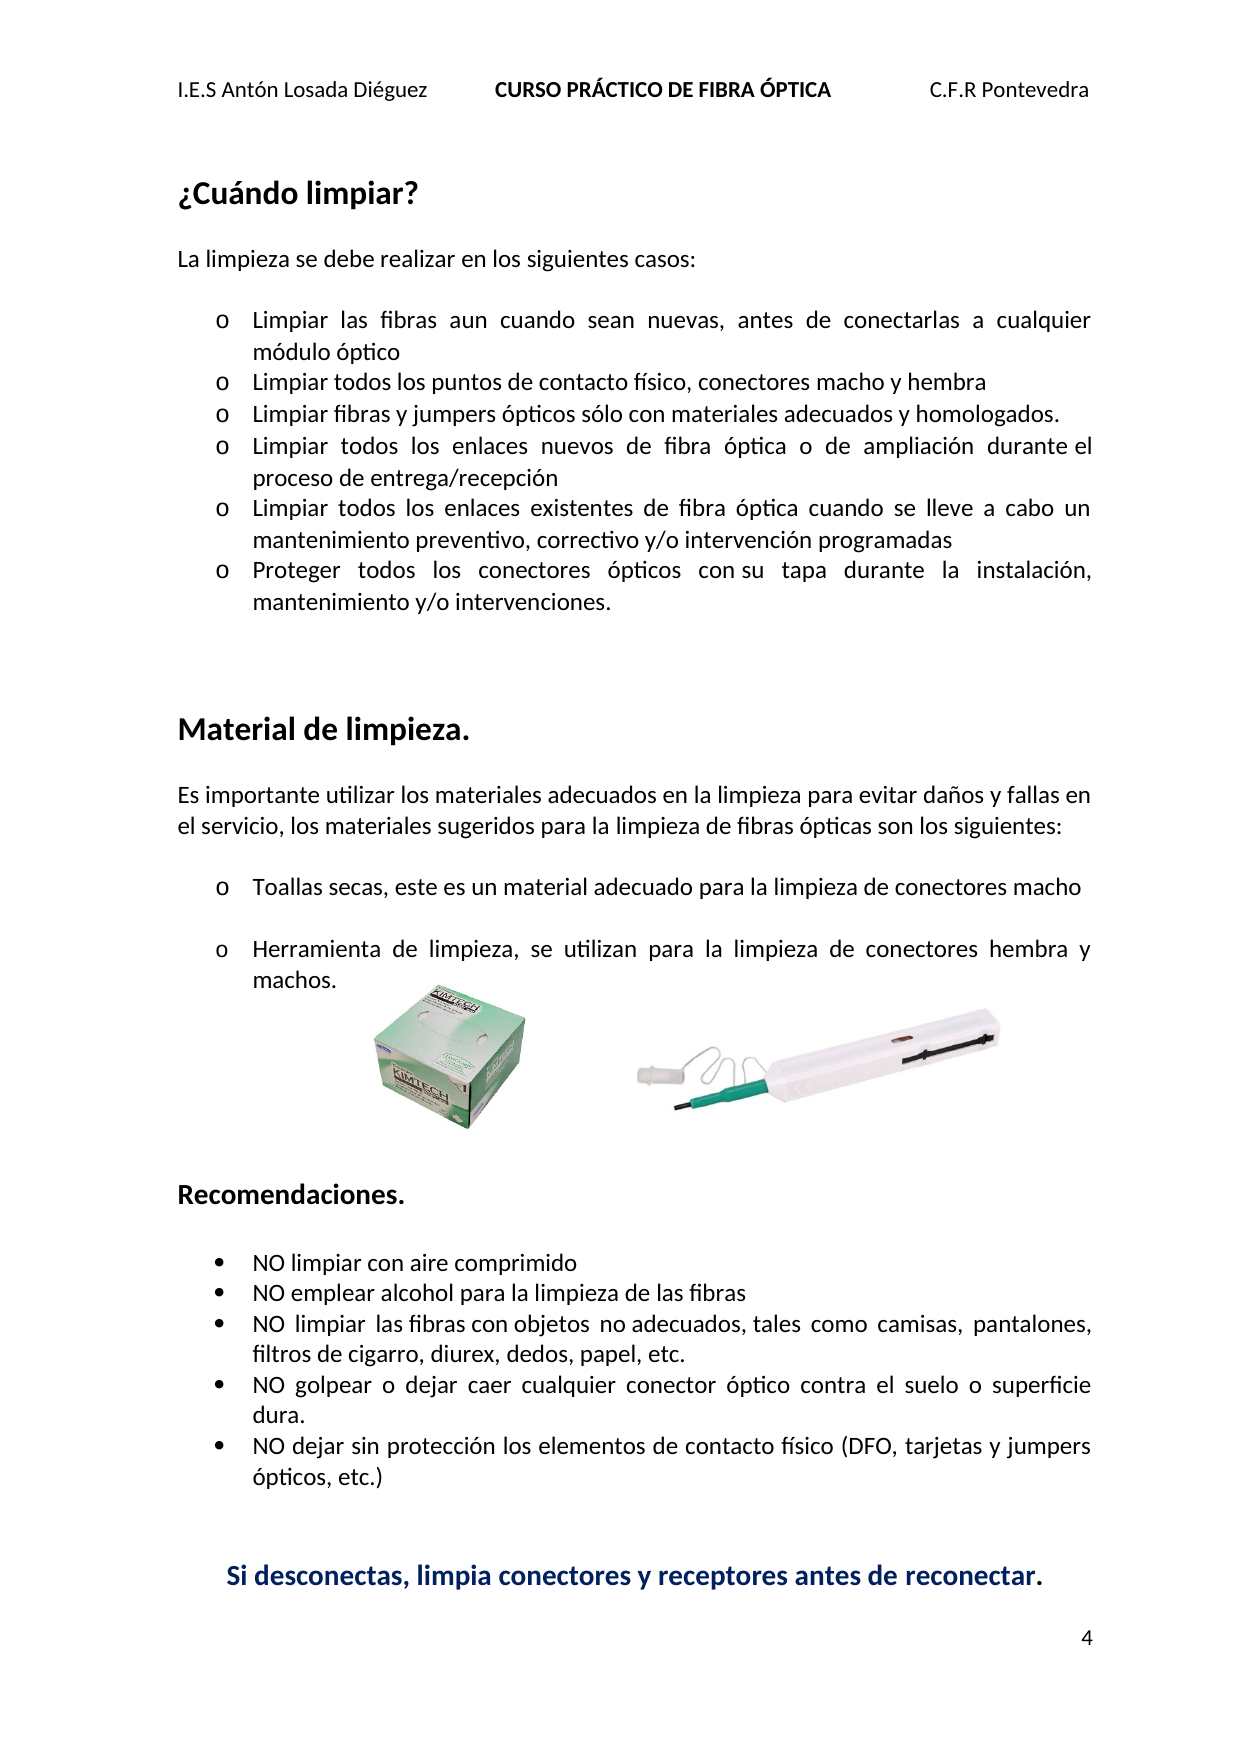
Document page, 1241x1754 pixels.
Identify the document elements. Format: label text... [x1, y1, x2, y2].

list Limpiar todos los puntos de contacto físico, conectores macho y hembra [215, 366, 1092, 398]
list Toallas secas, este es un material adecuado para la limpieza de conectores macho [215, 871, 1092, 903]
list Proteger todos los conectores ópticos con su tapa durante la instalación, mantenimiento y/o intervenciones. [215, 554, 1092, 617]
text Material de limpieza. [177, 708, 1092, 749]
list NO limpiar con aire comprimido [215, 1247, 1092, 1277]
text ¿Cuándo limpiar? [177, 172, 1092, 212]
list NO emplear alcohol para la limpieza de las fibras [215, 1277, 1092, 1308]
text Recomendaciones. [177, 1176, 1092, 1211]
list Herramienta de limpieza, se utilizan para la limpieza de conectores hembra y machos. [215, 933, 1092, 995]
text Si desconectas, limpia conectores y receptores antes de reconectar. [177, 1557, 1092, 1593]
list Limpiar todos los enlaces nuevos de fibra óptica o de ampliación durante el proceso de entrega/recepción [215, 430, 1092, 492]
list Limpiar todos los enlaces existentes de fibra óptica cuando se lleve a cabo un mantenimiento preventivo, correctivo y/o intervención programadas [215, 492, 1092, 554]
list Limpiar las fibras aun cuando sean nuevas, antes de conectarlas a cualquier módulo óptico [215, 304, 1092, 366]
text La limpieza se debe realizar en los siguientes casos: [177, 243, 1092, 273]
list NO golpear o dejar caer cualquier conector óptico contra el suelo o superficie dura. [215, 1369, 1092, 1430]
list Limpiar fibras y jumpers ópticos sólo con materiales adecuados y homologados. [215, 398, 1092, 430]
text Es importante utilizar los materiales adecuados en la limpieza para evitar daños y fallas en el servicio, los materiales sugeridos para la limpieza de fibras ópticas son los siguientes: [177, 779, 1092, 841]
list NO dejar sin protección los elementos de contacto físico (DFO, tarjetas y jumpers ópticos, etc.) [215, 1430, 1092, 1491]
list NO limpiar las fibras con objetos no adecuados, tales como camisas, pantalones, filtros de cigarro, diurex, dedos, papel, etc. [215, 1308, 1092, 1369]
